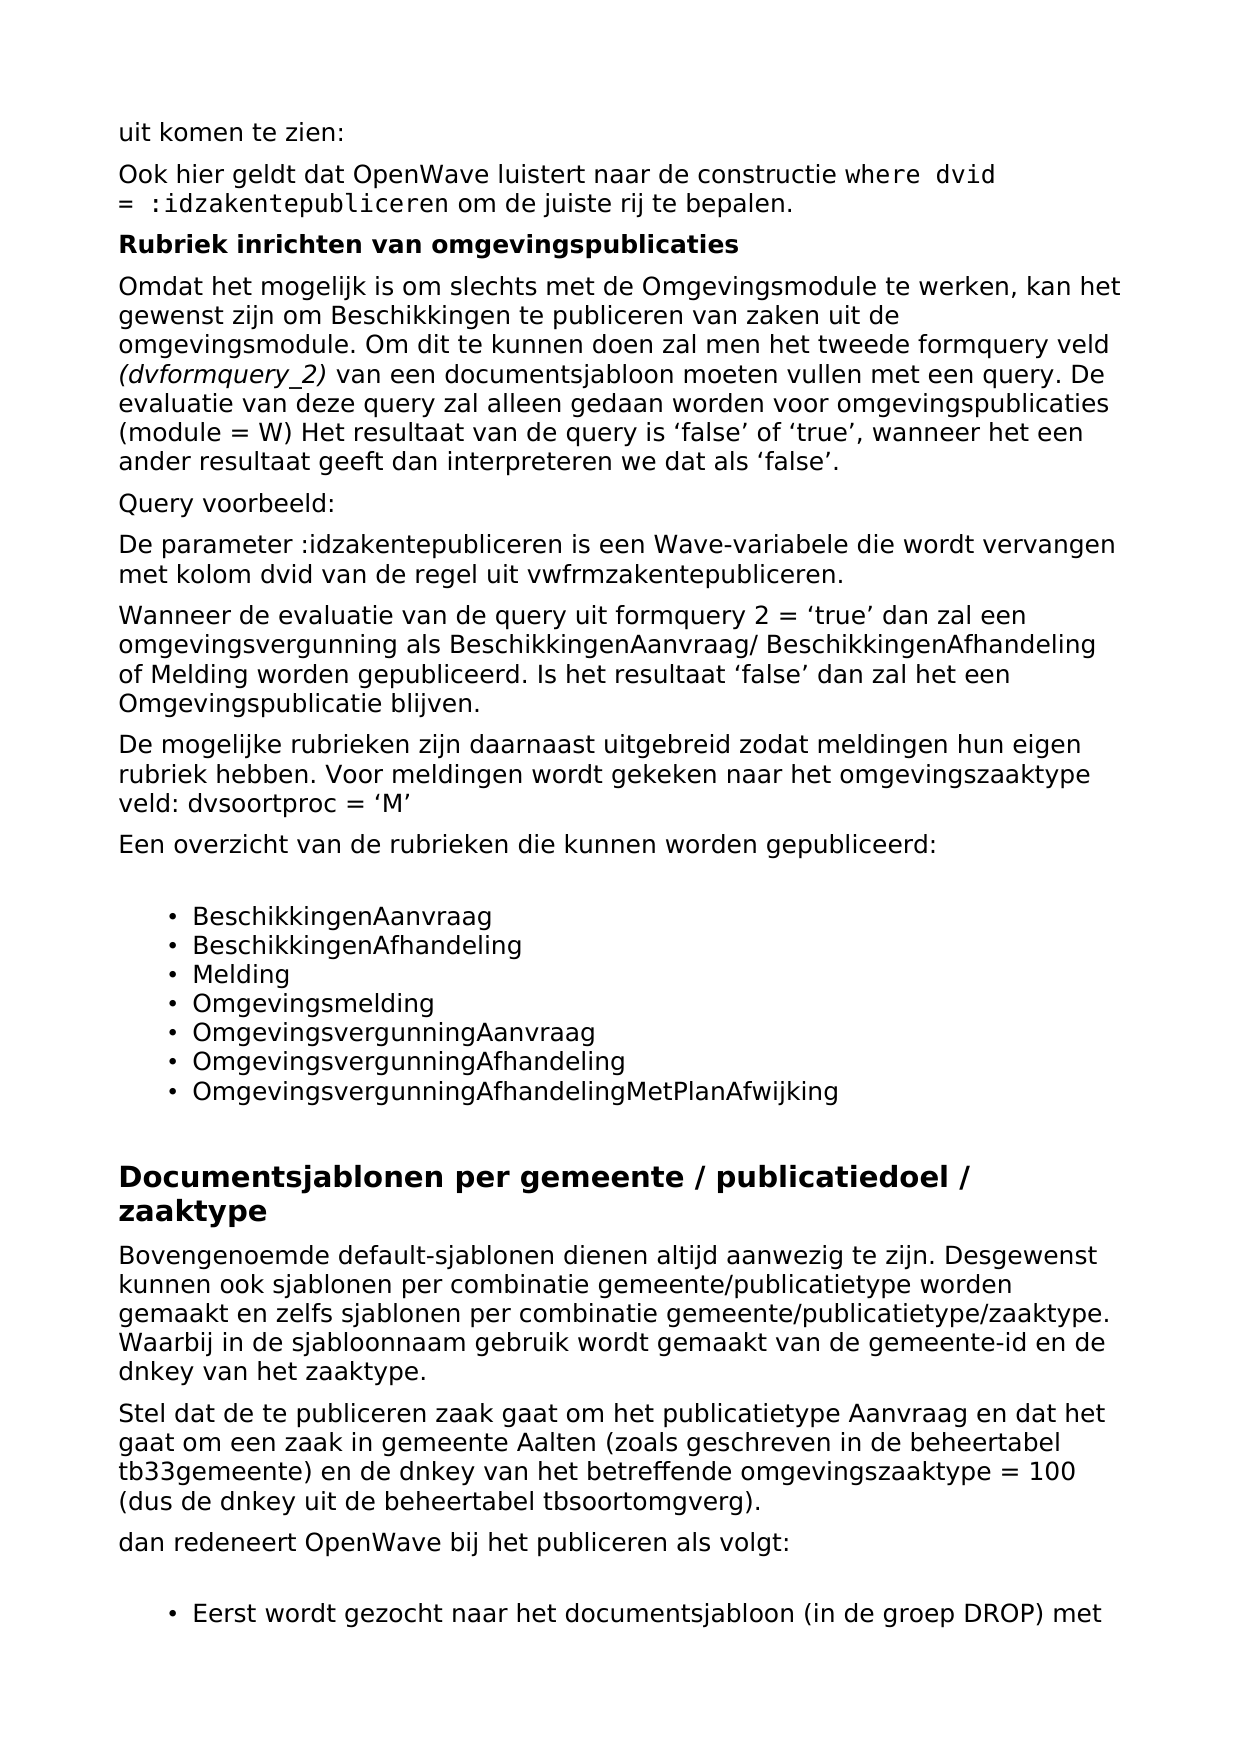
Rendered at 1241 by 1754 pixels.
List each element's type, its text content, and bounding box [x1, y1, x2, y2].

list BeschikkingenAfhandeling [177, 931, 1122, 960]
text De parameter :idzakentepubliceren is een Wave-variabele die wordt vervangen met kolom dvid van de regel uit vwfrmzakentepubliceren. [118, 531, 1122, 589]
list Omgevingsmelding [177, 989, 1122, 1018]
text Omdat het mogelijk is om slechts met de Omgevingsmodule te werken, kan het gewenst zijn om Beschikkingen te publiceren van zaken uit de omgevingsmodule. Om dit te kunnen doen zal men het tweede formquery veld (dvformquery_2) van een documentsjabloon moeten vullen met een query. De evaluatie van deze query zal alleen gedaan worden voor omgevingspublicaties (module = W) Het resultaat van de query is ‘false’ of ‘true’, wanneer het een ander resultaat geeft dan interpreteren we dat als ‘false’. [118, 272, 1122, 476]
list OmgevingsvergunningAfhandeling [177, 1048, 1122, 1077]
list Eerst wordt gezocht naar het documentsjabloon (in de groep DROP) met [177, 1599, 1122, 1629]
text Stel dat de te publiceren zaak gaat om het publicatietype Aanvraag en dat het gaat om een zaak in gemeente Aalten (zoals geschreven in de beheertabel tb33gemeente) en de dnkey van het betreffende omgevingszaaktype = 100 (dus de dnkey uit de beheertabel tbsoortomgverg). [118, 1399, 1122, 1516]
text Ook hier geldt dat OpenWave luistert naar de constructie where dvid = :idzakentepubliceren om de juiste rij te bepalen. [118, 160, 1122, 218]
list Melding [177, 960, 1122, 989]
text Een overzicht van de rubrieken die kunnen worden gepubliceerd: [118, 831, 1122, 860]
text De mogelijke rubrieken zijn daarnaast uitgebreid zodat meldingen hun eigen rubriek hebben. Voor meldingen wordt gekeken naar het omgevingszaaktype veld: dvsoortproc = ‘M’ [118, 731, 1122, 818]
subtitle Documentsjablonen per gemeente / publicatiedoel / zaaktype [118, 1160, 1122, 1228]
list OmgevingsvergunningAfhandelingMetPlanAfwijking [177, 1077, 1122, 1106]
text Rubriek inrichten van omgevingspublicaties [118, 231, 1122, 260]
text Query voorbeeld: [118, 489, 1122, 518]
text Bovengenoemde default-sjablonen dienen altijd aanwezig te zijn. Desgewenst kunnen ook sjablonen per combinatie gemeente/publicatietype worden gemaakt en zelfs sjablonen per combinatie gemeente/publicatietype/zaaktype. Waarbij in de sjabloonnaam gebruik wordt gemaakt van de gemeente-id en de dnkey van het zaaktype. [118, 1241, 1122, 1387]
text Wanneer de evaluatie van de query uit formquery 2 = ‘true’ dan zal een omgevingsvergunning als BeschikkingenAanvraag/ BeschikkingenAfhandeling of Melding worden gepubliceerd. Is het resultaat ‘false’ dan zal het een Omgevingspublicatie blijven. [118, 601, 1122, 718]
list BeschikkingenAanvraag [177, 902, 1122, 931]
text dan redeneert OpenWave bij het publiceren als volgt: [118, 1528, 1122, 1557]
list OmgevingsvergunningAanvraag [177, 1018, 1122, 1048]
text uit komen te zien: [118, 118, 1122, 147]
